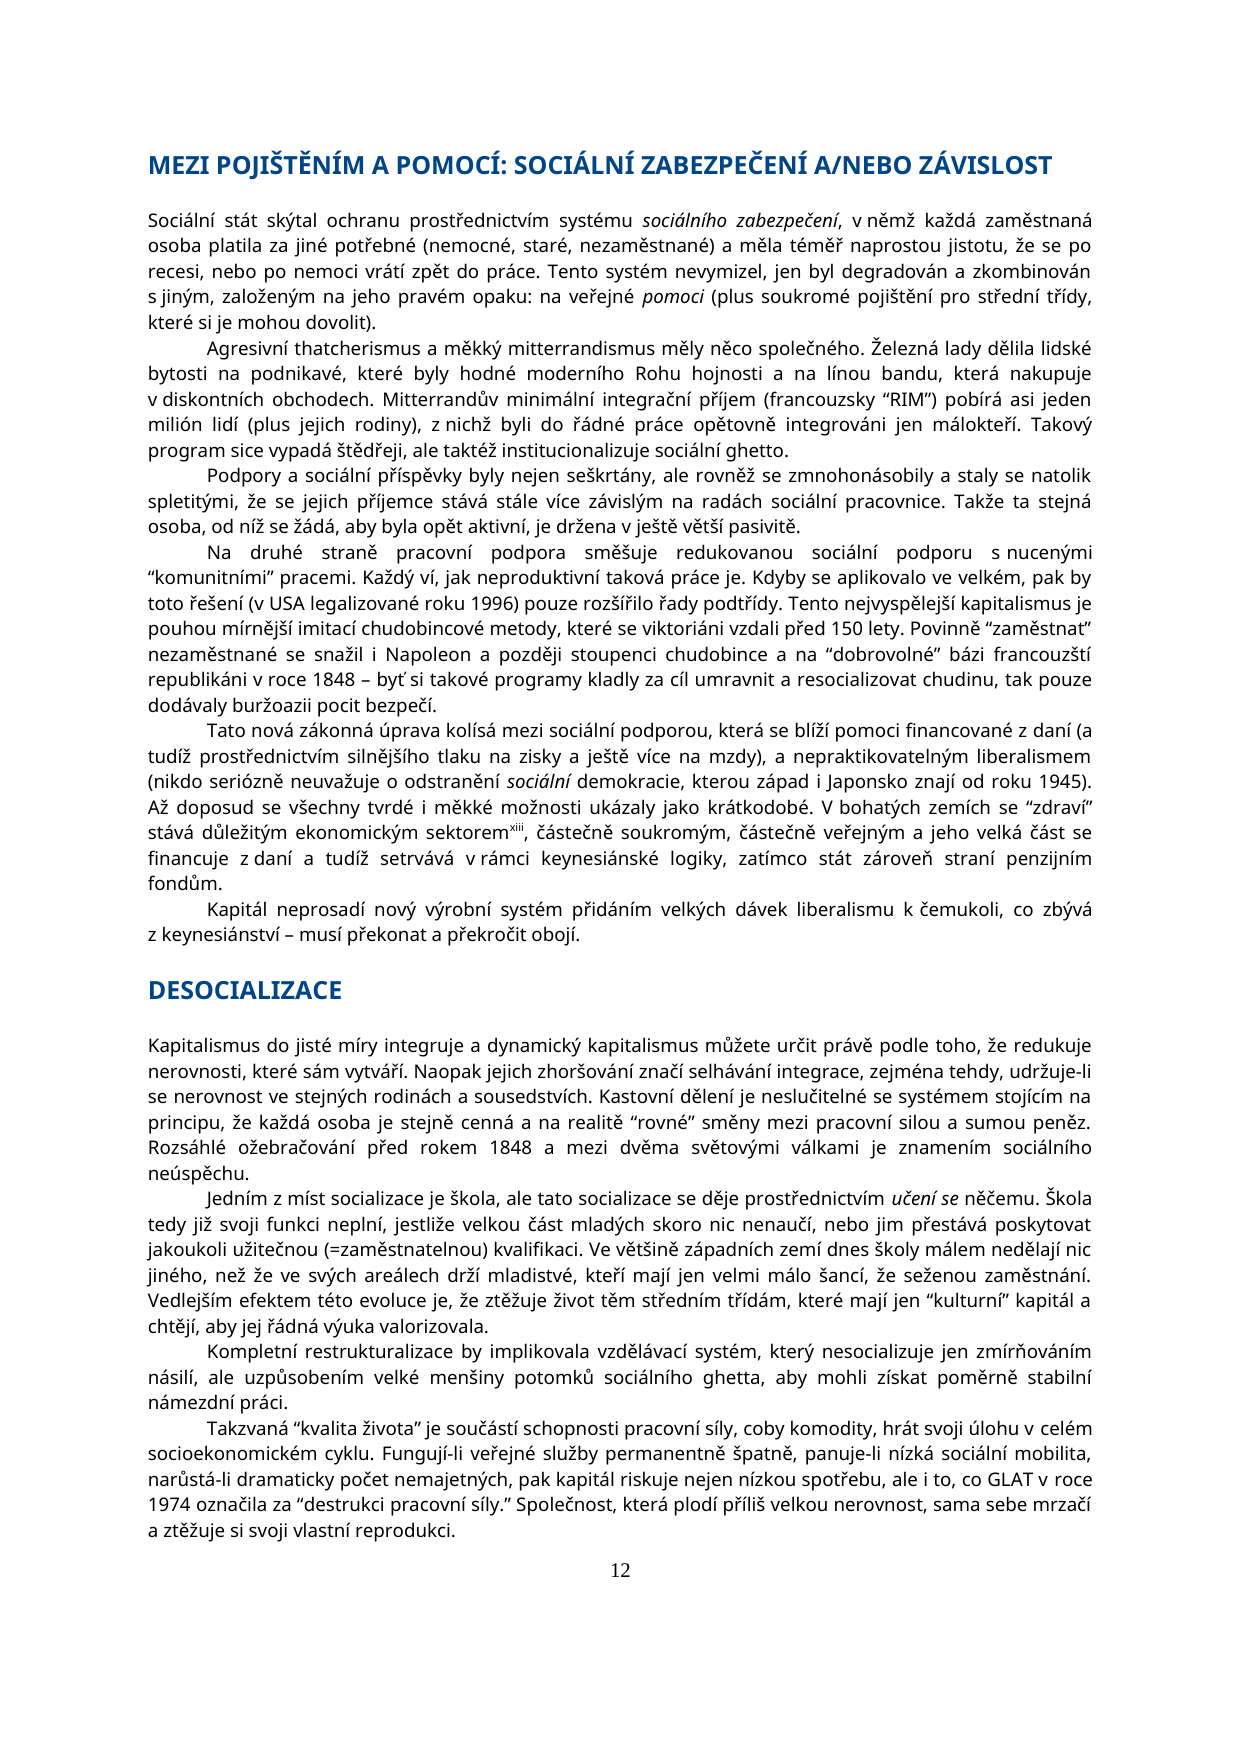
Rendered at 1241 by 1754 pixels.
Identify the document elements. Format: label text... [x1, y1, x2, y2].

subtitle DESOCIALIZACE [148, 973, 1093, 1007]
text Jedním z míst socializace je škola, ale tato socializace se děje prostřednictvím učení se něčemu. Škola tedy již svoji funkci neplní, jestliže velkou část mladých skoro nic nenaučí, nebo jim přestává poskytovat jakoukoli užitečnou (=zaměstnatelnou) kvalifikaci. Ve většině západních zemí dnes školy málem nedělají nic jiného, než že ve svých areálech drží mladistvé, kteří mají jen velmi málo šancí, že seženou zaměstnání. Vedlejším efektem této evoluce je, že ztěžuje život těm středním třídám, které mají jen “kulturní” kapitál a chtějí, aby jej řádná výuka valorizovala. [148, 1186, 1093, 1339]
text Kompletní restrukturalizace by implikovala vzdělávací systém, který nesocializuje jen zmírňováním násilí, ale uzpůsobením velké menšiny potomků sociálního ghetta, aby mohli získat poměrně stabilní námezdní práci. [148, 1339, 1093, 1415]
text Kapitál neprosadí nový výrobní systém přidáním velkých dávek liberalismu k čemukoli, co zbývá z keynesiánství – musí překonat a překročit obojí. [148, 896, 1093, 947]
subtitle MEZI POJIŠTĚNÍM A POMOCÍ: SOCIÁLNÍ ZABEZPEČENÍ A/NEBO ZÁVISLOST [148, 148, 1093, 182]
text Kapitalismus do jisté míry integruje a dynamický kapitalismus můžete určit právě podle toho, že redukuje nerovnosti, které sám vytváří. Naopak jejich zhoršování značí selhávání integrace, zejména tehdy, udržuje-li se nerovnost ve stejných rodinách a sousedstvích. Kastovní dělení je neslučitelné se systémem stojícím na principu, že každá osoba je stejně cenná a na realitě “rovné” směny mezi pracovní silou a sumou peněz. Rozsáhlé ožebračování před rokem 1848 a mezi dvěma světovými válkami je znamením sociálního neúspěchu. [148, 1032, 1093, 1186]
text Na druhé straně pracovní podpora směšuje redukovanou sociální podporu s nucenými “komunitními” pracemi. Každý ví, jak neproduktivní taková práce je. Kdyby se aplikovalo ve velkém, pak by toto řešení (v USA legalizované roku 1996) pouze rozšířilo řady podtřídy. Tento nejvyspělejší kapitalismus je pouhou mírnější imitací chudobincové metody, které se viktoriáni vzdali před 150 lety. Povinně “zaměstnat” nezaměstnané se snažil i Napoleon a později stoupenci chudobince a na “dobrovolné” bázi francouzští republikáni v roce 1848 – byť si takové programy kladly za cíl umravnit a resocializovat chudinu, tak pouze dodávaly buržoazii pocit bezpečí. [148, 539, 1093, 718]
text Sociální stát skýtal ochranu prostřednictvím systému sociálního zabezpečení, v němž každá zaměstnaná osoba platila za jiné potřebné (nemocné, staré, nezaměstnané) a měla téměř naprostou jistotu, že se po recesi, nebo po nemoci vrátí zpět do práce. Tento systém nevymizel, jen byl degradován a zkombinován s jiným, založeným na jeho pravém opaku: na veřejné pomoci (plus soukromé pojištění pro střední třídy, které si je mohou dovolit). [148, 207, 1093, 335]
text Takzvaná “kvalita života” je součástí schopnosti pracovní síly, coby komodity, hrát svoji úlohu v celém socioekonomickém cyklu. Fungují-li veřejné služby permanentně špatně, panuje-li nízká sociální mobilita, narůstá-li dramaticky počet nemajetných, pak kapitál riskuje nejen nízkou spotřebu, ale i to, co GLAT v roce 1974 označila za “destrukci pracovní síly.” Společnost, která plodí příliš velkou nerovnost, sama sebe mrzačí a ztěžuje si svoji vlastní reprodukci. [148, 1415, 1093, 1543]
text Tato nová zákonná úprava kolísá mezi sociální podporou, která se blíží pomoci financované z daní (a tudíž prostřednictvím silnějšího tlaku na zisky a ještě více na mzdy), a nepraktikovatelným liberalismem (nikdo seriózně neuvažuje o odstranění sociální demokracie, kterou západ i Japonsko znají od roku 1945). Až doposud se všechny tvrdé i měkké možnosti ukázaly jako krátkodobé. V bohatých zemích se “zdraví” stává důležitým ekonomickým sektorem, částečně soukromým, částečně veřejným a jeho velká část se financuje z daní a tudíž setrvává v rámci keynesiánské logiky, zatímco stát zároveň straní penzijním fondům. [148, 718, 1093, 896]
text Agresivní thatcherismus a měkký mitterrandismus měly něco společného. Železná lady dělila lidské bytosti na podnikavé, které byly hodné moderního Rohu hojnosti a na línou bandu, která nakupuje v diskontních obchodech. Mitterrandův minimální integrační příjem (francouzsky “RIM”) pobírá asi jeden milión lidí (plus jejich rodiny), z nichž byli do řádné práce opětovně integrováni jen málokteří. Takový program sice vypadá štědřeji, ale taktéž institucionalizuje sociální ghetto. [148, 335, 1093, 462]
text Podpory a sociální příspěvky byly nejen seškrtány, ale rovněž se zmnohonásobily a staly se natolik spletitými, že se jejich příjemce stává stále více závislým na radách sociální pracovnice. Takže ta stejná osoba, od níž se žádá, aby byla opět aktivní, je držena v ještě větší pasivitě. [148, 462, 1093, 539]
